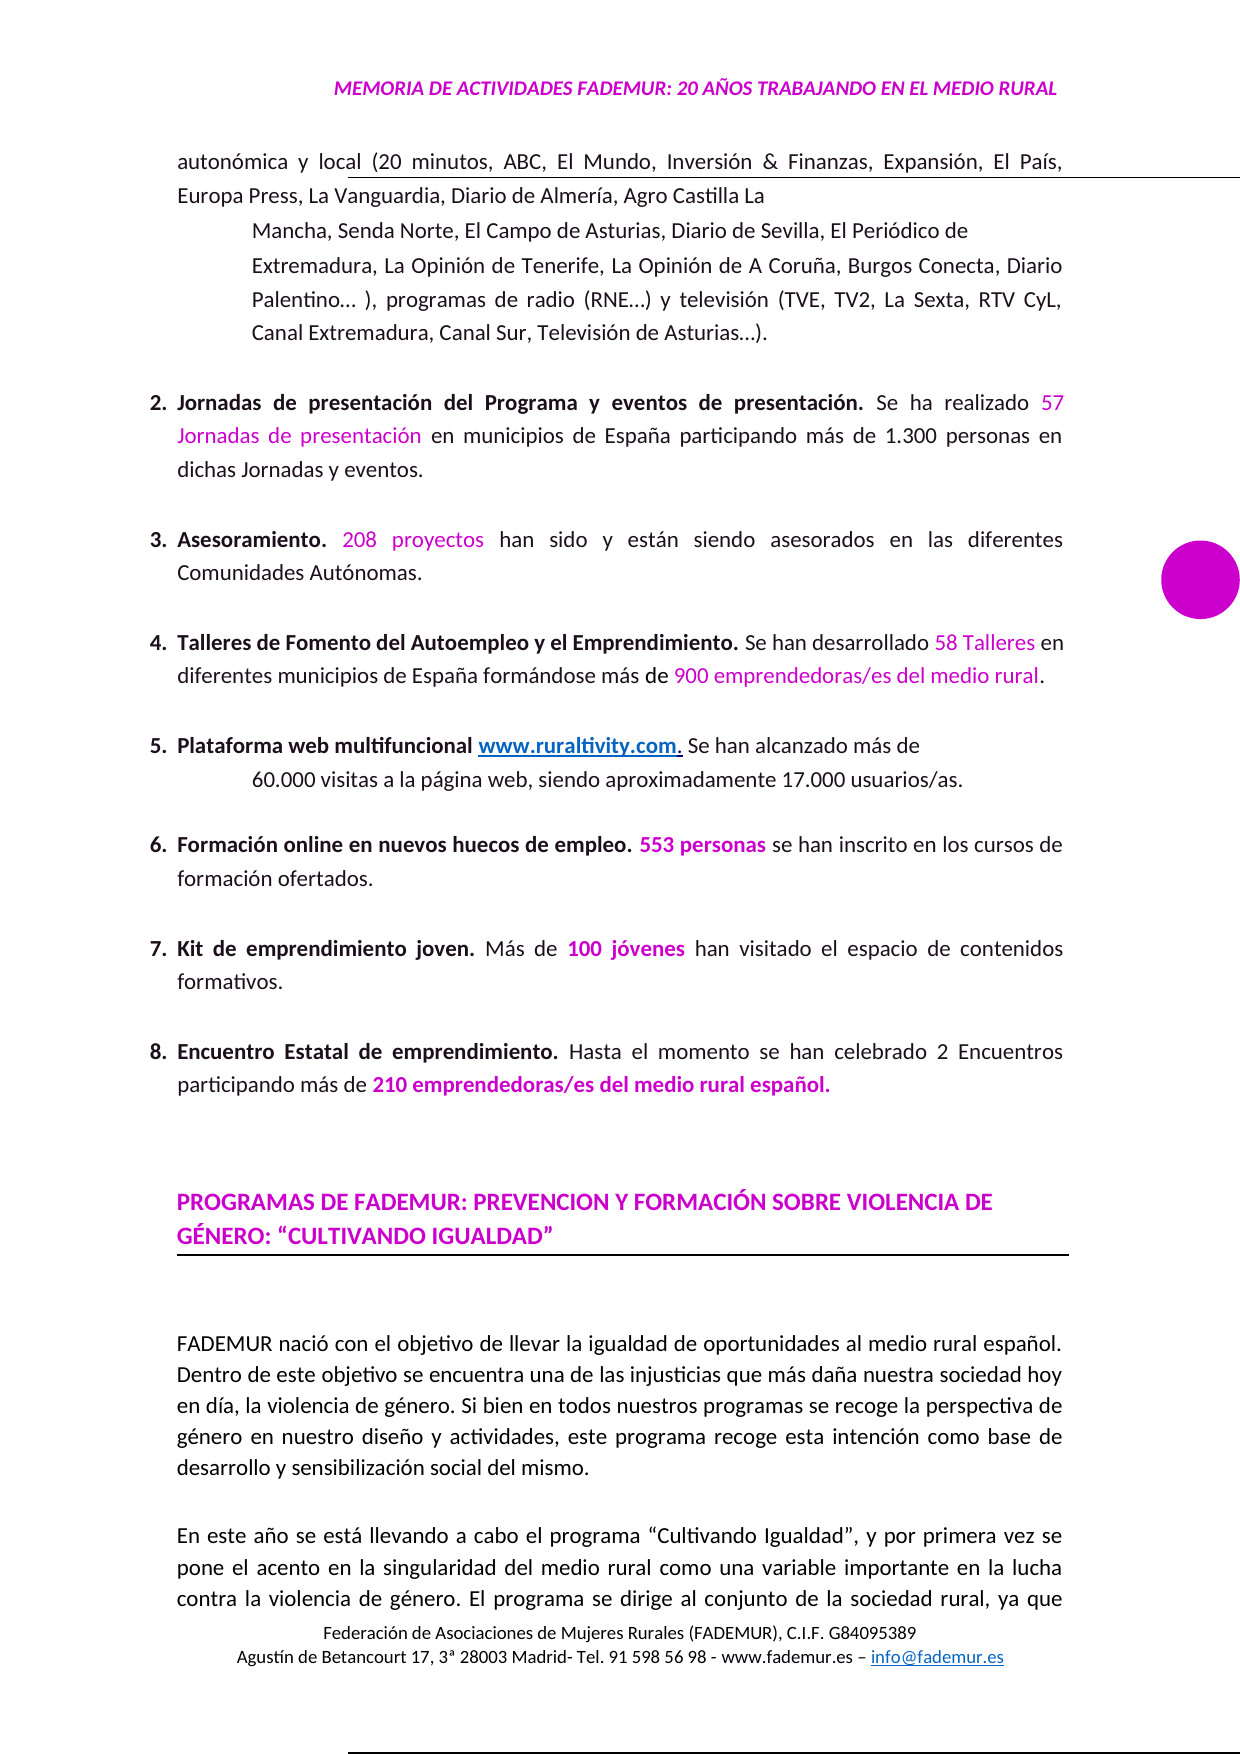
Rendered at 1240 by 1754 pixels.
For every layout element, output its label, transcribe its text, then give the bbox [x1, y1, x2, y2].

list Jornadas de presentación del Programa y eventos de presentación. Se ha realizado 57 Jornadas de presentación en municipios de España participando más de 1.300 personas en dichas Jornadas y eventos. [149, 388, 1064, 483]
list Talleres de Fomento del Autoempleo y el Emprendimiento. Se han desarrollado 58 Talleres en diferentes municipios de España formándose más de 900 emprendedoras/es del medio rural. [149, 628, 1064, 689]
text Mancha, Senda Norte, El Campo de Asturias, Diario de Sevilla, El Periódico de [252, 216, 1064, 244]
text Extremadura, La Opinión de Tenerife, La Opinión de A Coruña, Burgos Conecta, Diario Palentino… ), programas de radio (RNE…) y televisión (TVE, TV2, La Sexta, RTV CyL, Canal Extremadura, Canal Sur, Televisión de Asturias…). [252, 251, 1064, 346]
list Formación online en nuevos huecos de empleo. 553 personas se han inscrito en los cursos de formación ofertados. [149, 830, 1064, 892]
subtitle PROGRAMAS DE FADEMUR: PREVENCION Y FORMACIÓN SOBRE VIOLENCIA DE GÉNERO: “CULTIVANDO IGUALDAD” [177, 1186, 1067, 1250]
list Asesoramiento. 208 proyectos han sido y están siendo asesorados en las diferentes Comunidades Autónomas. [149, 525, 1064, 586]
list Kit de emprendimiento joven. Más de 100 jóvenes han visitado el espacio de contenidos formativos. [149, 934, 1064, 995]
text 60.000 visitas a la página web, siendo aproximadamente 17.000 usuarios/as. [252, 765, 1064, 793]
text FADEMUR nació con el objetivo de llevar la igualdad de oportunidades al medio rural español. Dentro de este objetivo se encuentra una de las injusticias que más daña nuestra sociedad hoy en día, la violencia de género. Si bien en todos nuestros programas se recoge la perspectiva de género en nuestro diseño y actividades, este programa recoge esta intención como base de desarrollo y sensibilización social del mismo. [177, 1329, 1064, 1481]
list autonómica y local (20 minutos, ABC, El Mundo, Inversión & Finanzas, Expansión, El País, Europa Press, La Vanguardia, Diario de Almería, Agro Castilla La [149, 147, 1064, 209]
list Plataforma web multifuncional www.ruraltivity.com. Se han alcanzado más de [149, 731, 1064, 759]
text 11 [176, 1140, 1149, 1183]
list Encuentro Estatal de emprendimiento. Hasta el momento se han celebrado 2 Encuentros participando más de 210 emprendedoras/es del medio rural español. [149, 1037, 1064, 1098]
text En este año se está llevando a cabo el programa “Cultivando Igualdad”, y por primera vez se pone el acento en la singularidad del medio rural como una variable importante en la lucha contra la violencia de género. El programa se dirige al conjunto de la sociedad rural, ya que [177, 1522, 1064, 1612]
